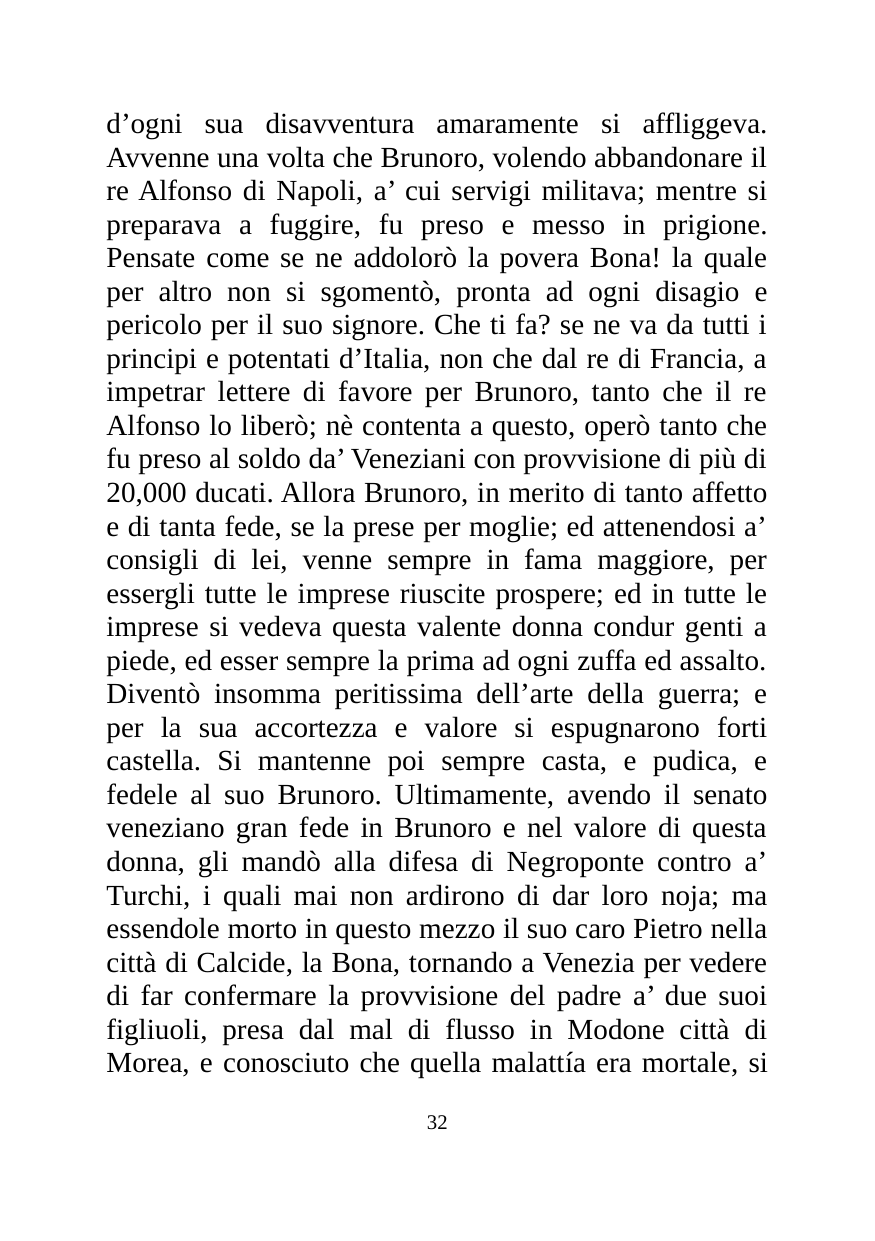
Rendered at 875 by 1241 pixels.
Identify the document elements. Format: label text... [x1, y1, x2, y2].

text d’ogni sua disavventura amaramente si affliggeva. Avvenne una volta che Brunoro, volendo abbandonare il re Alfonso di Napoli, a’ cui servigi militava; mentre si preparava a fuggire, fu preso e messo in prigione. Pensate come se ne addolorò la povera Bona! la quale per altro non si sgomentò, pronta ad ogni disagio e pericolo per il suo signore. Che ti fa? se ne va da tutti i principi e potentati d’Italia, non che dal re di Francia, a impetrar lettere di favore per Brunoro, tanto che il re Alfonso lo liberò; nè contenta a questo, operò tanto che fu preso al soldo da’ Veneziani con provvisione di più di 20,000 ducati. Allora Brunoro, in merito di tanto affetto e di tanta fede, se la prese per moglie; ed attenendosi aʼ consigli di lei, venne sempre in fama maggiore, per essergli tutte le imprese riuscite prospere; ed in tutte le imprese si vedeva questa valente donna condur genti a piede, ed esser sempre la prima ad ogni zuffa ed assalto. Diventò insomma peritissima dell’arte della guerra; e per la sua accortezza e valore si espugnarono forti castella. Si mantenne poi sempre casta, e pudica, e fedele al suo Brunoro. Ultimamente, avendo il senato veneziano gran fede in Brunoro e nel valore di questa donna, gli mandò alla difesa di Negroponte contro a’ Turchi, i quali mai non ardirono di dar loro noja; ma essendole morto in questo mezzo il suo caro Pietro nella città di Calcide, la Bona, tornando a Venezia per vedere di far confermare la provvisione del padre a’ due suoi figliuoli, presa dal mal di flusso in Modone città di Morea, e conosciuto che quella malattía era mortale, si [106, 106, 768, 1079]
